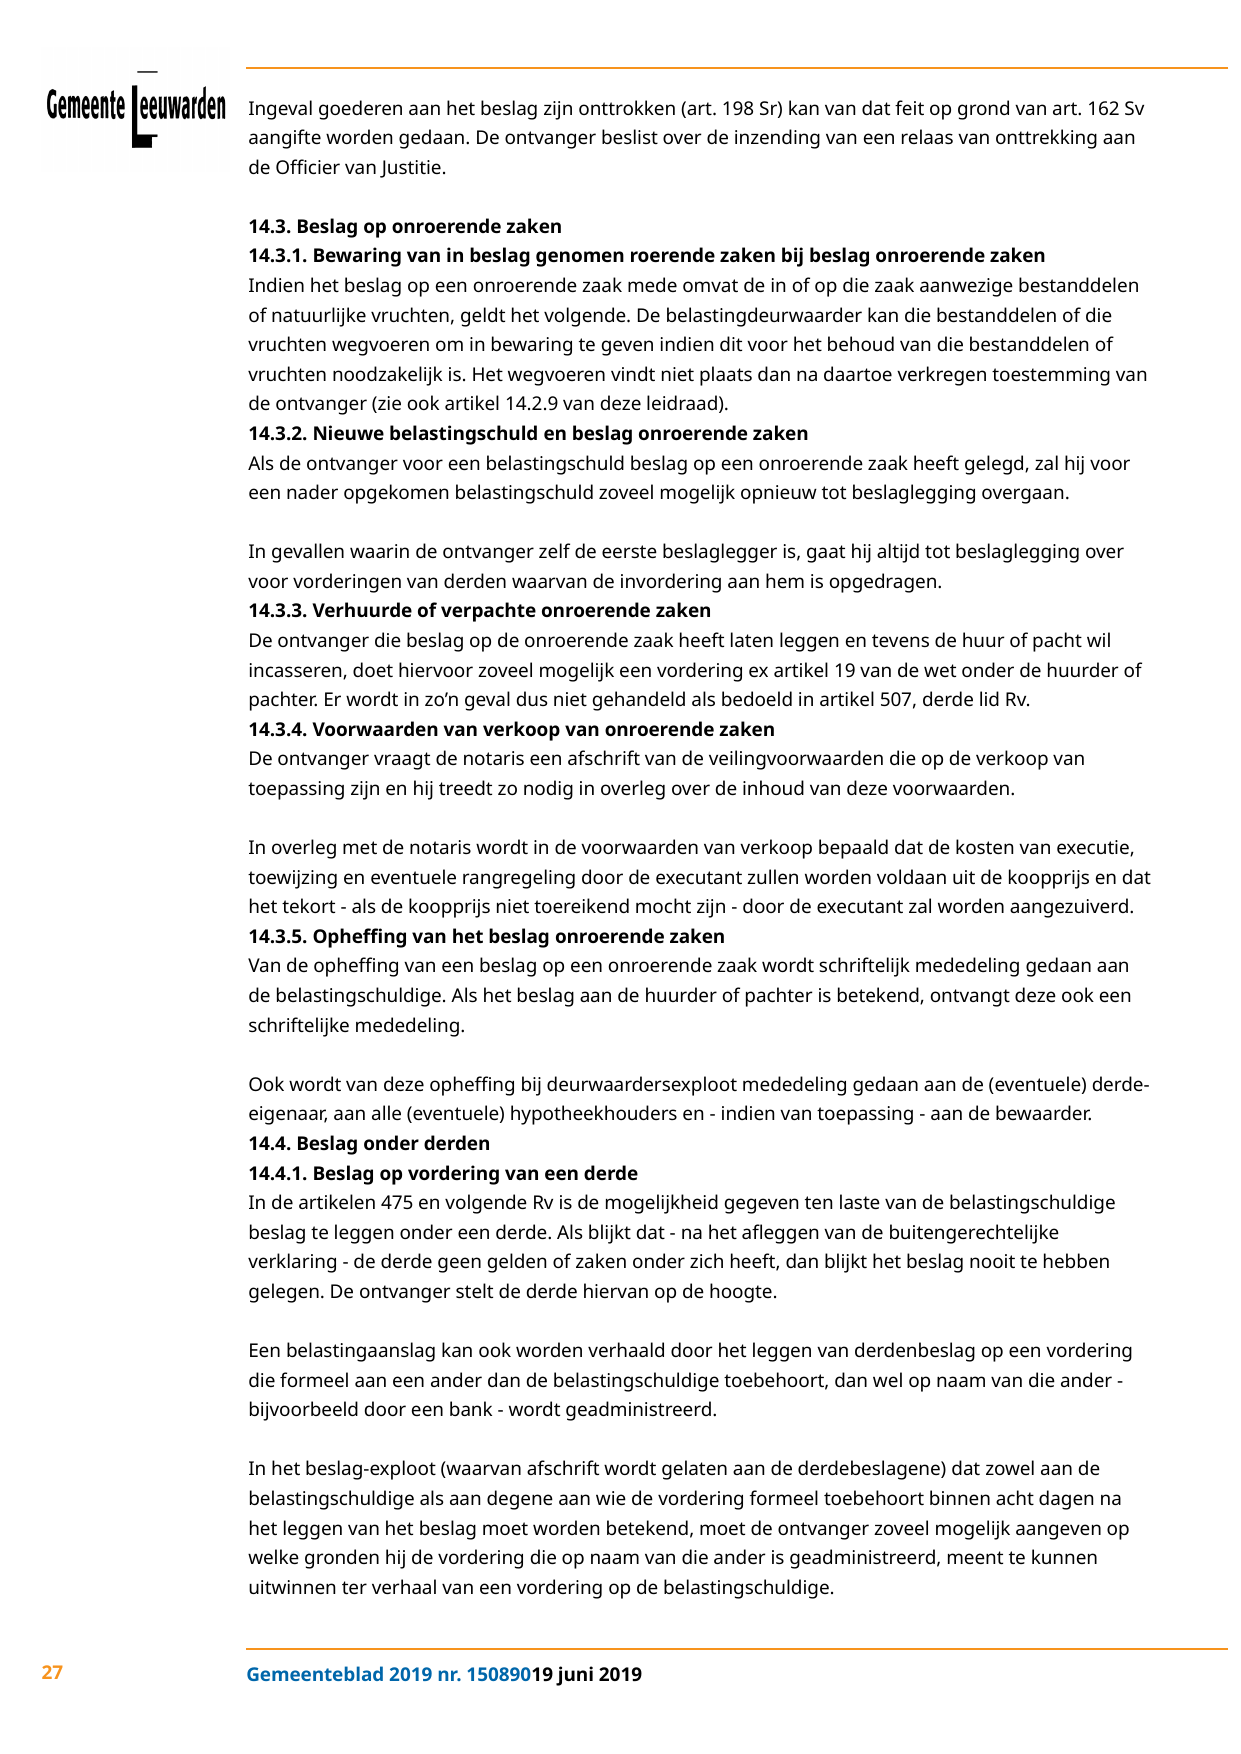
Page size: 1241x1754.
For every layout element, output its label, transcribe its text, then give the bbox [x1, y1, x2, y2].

text 14.4.1. Beslag op vordering van een derde [248, 1160, 1152, 1186]
picture [41, 47, 231, 172]
text Van de opheffing van een beslag op een onroerende zaak wordt schriftelijk mededeling gedaan aan de belastingschuldige. Als het beslag aan de huurder of pachter is betekend, ontvangt deze ook een schriftelijke mededeling. [248, 953, 1152, 1038]
text 14.3.2. Nieuwe belastingschuld en beslag onroerende zaken [248, 420, 1152, 446]
text 14.3.4. Voorwaarden van verkoop van onroerende zaken [248, 716, 1152, 742]
text 14.3.1. Bewaring van in beslag genomen roerende zaken bij beslag onroerende zaken [248, 243, 1152, 268]
text Ingeval goederen aan het beslag zijn onttrokken (art. 198 Sr) kan van dat feit op grond van art. 162 Sv aangifte worden gedaan. De ontvanger beslist over de inzending van een relaas van onttrekking aan de Officier van Justitie. [248, 95, 1152, 180]
text De ontvanger die beslag op de onroerende zaak heeft laten leggen en tevens de huur of pacht wil incasseren, doet hiervoor zoveel mogelijk een vordering ex artikel 19 van de wet onder de huurder of pachter. Er wordt in zo’n geval dus niet gehandeld als bedoeld in artikel 507, derde lid Rv. [248, 627, 1152, 712]
text In de artikelen 475 en volgende Rv is de mogelijkheid gegeven ten laste van de belastingschuldige beslag te leggen onder een derde. Als blijkt dat - na het afleggen van de buitengerechtelijke verklaring - de derde geen gelden of zaken onder zich heeft, dan blijkt het beslag nooit te hebben gelegen. De ontvanger stelt de derde hiervan op de hoogte. [248, 1189, 1152, 1304]
text In overleg met de notaris wordt in de voorwaarden van verkoop bepaald dat de kosten van executie, toewijzing en eventuele rangregeling door de executant zullen worden voldaan uit de koopprijs en dat het tekort - als de koopprijs niet toereikend mocht zijn - door de executant zal worden aangezuiverd. [248, 834, 1152, 919]
text Indien het beslag op een onroerende zaak mede omvat de in of op die zaak aanwezige bestanddelen of natuurlijke vruchten, geldt het volgende. De belastingdeurwaarder kan die bestanddelen of die vruchten wegvoeren om in bewaring te geven indien dit voor het behoud van die bestanddelen of vruchten noodzakelijk is. Het wegvoeren vindt niet plaats dan na daartoe verkregen toestemming van de ontvanger (zie ook artikel 14.2.9 van deze leidraad). [248, 272, 1152, 416]
text Ook wordt van deze opheffing bij deurwaardersexploot mededeling gedaan aan de (eventuele) derde-eigenaar, aan alle (eventuele) hypotheekhouders en - indien van toepassing - aan de bewaarder. [248, 1071, 1152, 1126]
text De ontvanger vraagt de notaris een afschrift van de veilingvoorwaarden die op de verkoop van toepassing zijn en hij treedt zo nodig in overleg over de inhoud van deze voorwaarden. [248, 746, 1152, 801]
text 14.3.3. Verhuurde of verpachte onroerende zaken [248, 598, 1152, 623]
text 14.4. Beslag onder derden [248, 1130, 1152, 1156]
text 14.3.5. Opheffing van het beslag onroerende zaken [248, 923, 1152, 949]
text In gevallen waarin de ontvanger zelf de eerste beslaglegger is, gaat hij altijd tot beslaglegging over voor vorderingen van derden waarvan de invordering aan hem is opgedragen. [248, 538, 1152, 594]
text Als de ontvanger voor een belastingschuld beslag op een onroerende zaak heeft gelegd, zal hij voor een nader opgekomen belastingschuld zoveel mogelijk opnieuw tot beslaglegging overgaan. [248, 450, 1152, 505]
text In het beslag-exploot (waarvan afschrift wordt gelaten aan de derdebeslagene) dat zowel aan de belastingschuldige als aan degene aan wie de vordering formeel toebehoort binnen acht dagen na het leggen van het beslag moet worden betekend, moet de ontvanger zoveel mogelijk aangeven op welke gronden hij de vordering die op naam van die ander is geadministreerd, meent te kunnen uitwinnen ter verhaal van een vordering op de belastingschuldige. [248, 1456, 1152, 1600]
text 14.3. Beslag op onroerende zaken [248, 213, 1152, 239]
text Een belastingaanslag kan ook worden verhaald door het leggen van derdenbeslag op een vordering die formeel aan een ander dan de belastingschuldige toebehoort, dan wel op naam van die ander - bijvoorbeeld door een bank - wordt geadministreerd. [248, 1337, 1152, 1422]
